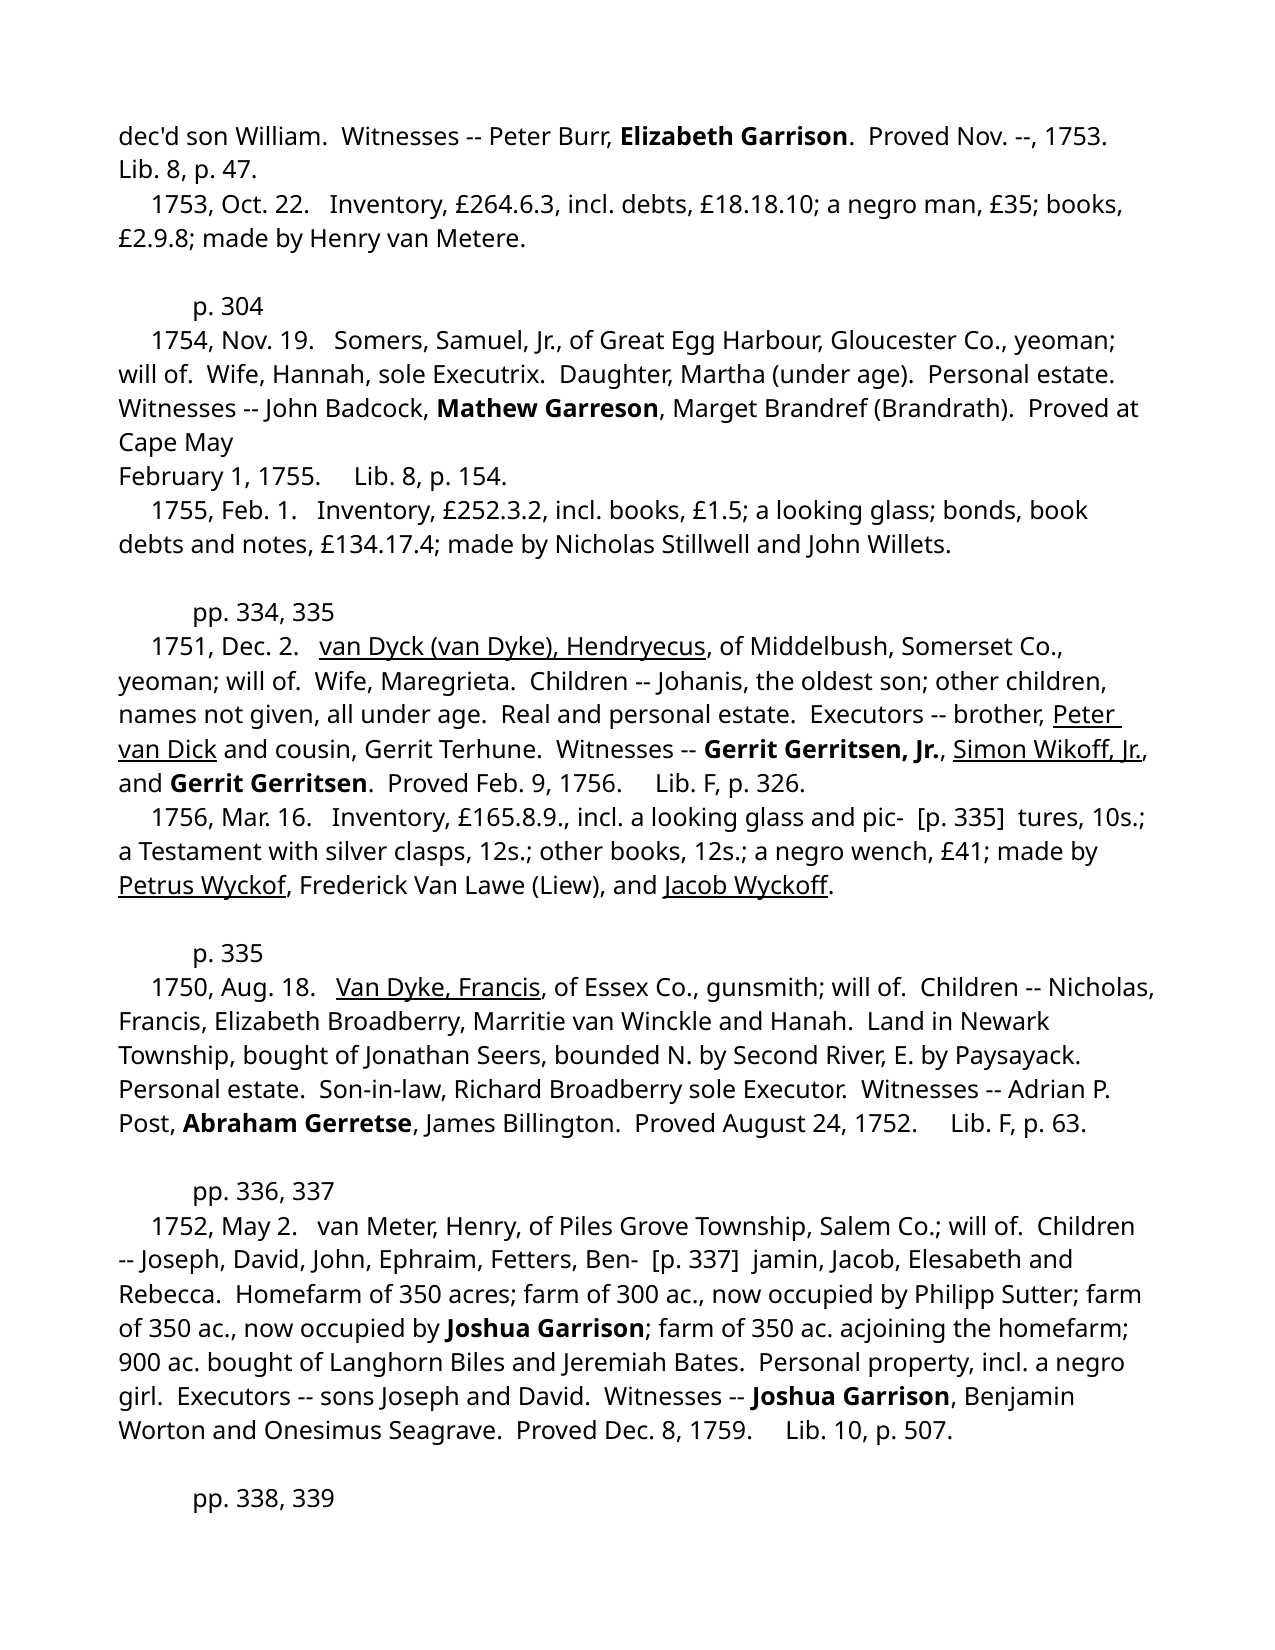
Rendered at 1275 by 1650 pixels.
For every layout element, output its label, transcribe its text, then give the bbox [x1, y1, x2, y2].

text February 1, 1755. Lib. 8, p. 154. [118, 459, 1157, 493]
text p. 335 [118, 936, 1157, 970]
text 1752, May 2. van Meter, Henry, of Piles Grove Township, Salem Co.; will of. Children -- Joseph, David, John, Ephraim, Fetters, Ben- [p. 337] jamin, Jacob, Elesabeth and Rebecca. Homefarm of 350 acres; farm of 300 ac., now occupied by Philipp Sutter; farm of 350 ac., now occupied by Joshua Garrison; farm of 350 ac. acjoining the homefarm; 900 ac. bought of Langhorn Biles and Jeremiah Bates. Personal property, incl. a negro girl. Executors -- sons Joseph and David. Witnesses -- Joshua Garrison, Benjamin Worton and Onesimus Seagrave. Proved Dec. 8, 1759. Lib. 10, p. 507. [118, 1208, 1157, 1447]
text 1755, Feb. 1. Inventory, £252.3.2, incl. books, £1.5; a looking glass; bonds, book debts and notes, £134.17.4; made by Nicholas Stillwell and John Willets. [118, 493, 1157, 561]
text pp. 338, 339 [118, 1481, 1157, 1515]
text 1753, Oct. 22. Inventory, £264.6.3, incl. debts, £18.18.10; a negro man, £35; books, £2.9.8; made by Henry van Metere. [118, 186, 1157, 254]
text p. 304 [118, 288, 1157, 322]
text 1750, Aug. 18. Van Dyke, Francis, of Essex Co., gunsmith; will of. Children -- Nicholas, Francis, Elizabeth Broadberry, Marritie van Winckle and Hanah. Land in Newark Township, bought of Jonathan Seers, bounded N. by Second River, E. by Paysayack. Personal estate. Son-in-law, Richard Broadberry sole Executor. Witnesses -- Adrian P. Post, Abraham Gerretse, James Billington. Proved August 24, 1752. Lib. F, p. 63. [118, 970, 1157, 1140]
text 1756, Mar. 16. Inventory, £165.8.9., incl. a looking glass and pic- [p. 335] tures, 10s.; a Testament with silver clasps, 12s.; other books, 12s.; a negro wench, £41; made by Petrus Wyckof, Frederick Van Lawe (Liew), and Jacob Wyckoff. [118, 799, 1157, 902]
text pp. 336, 337 [118, 1174, 1157, 1208]
text pp. 334, 335 [118, 595, 1157, 629]
text 1751, Dec. 2. van Dyck (van Dyke), Hendryecus, of Middelbush, Somerset Co., yeoman; will of. Wife, Maregrieta. Children -- Johanis, the oldest son; other children, names not given, all under age. Real and personal estate. Executors -- brother, Peter van Dick and cousin, Gerrit Terhune. Witnesses -- Gerrit Gerritsen, Jr., Simon Wikoff, Jr., and Gerrit Gerritsen. Proved Feb. 9, 1756. Lib. F, p. 326. [118, 629, 1157, 799]
text dec'd son William. Witnesses -- Peter Burr, Elizabeth Garrison. Proved Nov. --, 1753. Lib. 8, p. 47. [118, 118, 1157, 186]
text 1754, Nov. 19. Somers, Samuel, Jr., of Great Egg Harbour, Gloucester Co., yeoman; will of. Wife, Hannah, sole Executrix. Daughter, Martha (under age). Personal estate. Witnesses -- John Badcock, Mathew Garreson, Marget Brandref (Brandrath). Proved at Cape May [118, 322, 1157, 459]
